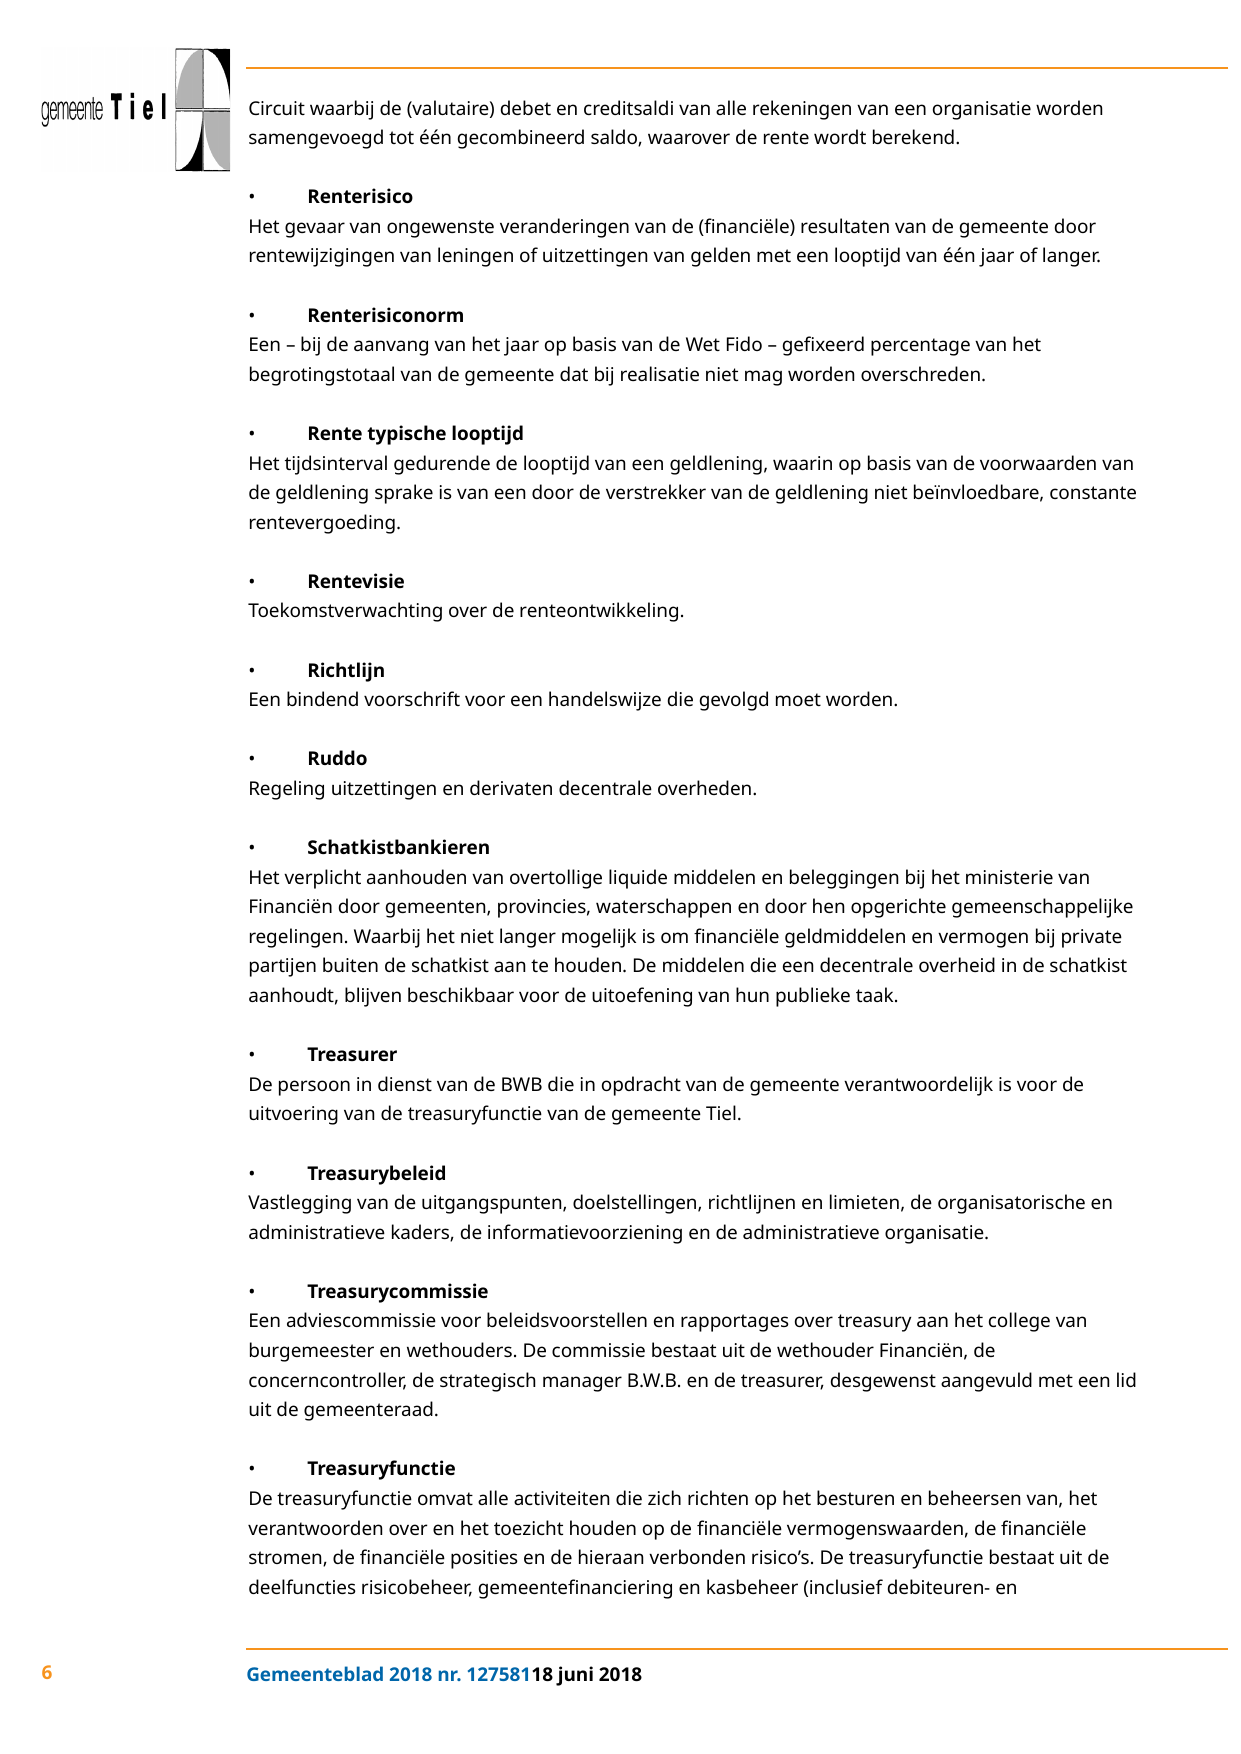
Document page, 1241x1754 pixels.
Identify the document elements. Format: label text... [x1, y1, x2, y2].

text Het gevaar van ongewenste veranderingen van de (financiële) resultaten van de gemeente door rentewijzigingen van leningen of uitzettingen van gelden met een looptijd van één jaar of langer. [248, 213, 1152, 268]
text Vastlegging van de uitgangspunten, doelstellingen, richtlijnen en limieten, de organisatorische en administratieve kaders, de informatievoorziening en de administratieve organisatie. [248, 1189, 1152, 1245]
list Rentevisie [248, 568, 1152, 594]
text Een – bij de aanvang van het jaar op basis van de Wet Fido – gefixeerd percentage van het begrotingstotaal van de gemeente dat bij realisatie niet mag worden overschreden. [248, 331, 1152, 387]
list Treasuryfunctie [248, 1456, 1152, 1481]
list Richtlijn [248, 657, 1152, 683]
list Ruddo [248, 746, 1152, 771]
list Treasurybeleid [248, 1160, 1152, 1186]
text Toekomstverwachting over de renteontwikkeling. [248, 598, 1152, 623]
text Het tijdsinterval gedurende de looptijd van een geldlening, waarin op basis van de voorwaarden van de geldlening sprake is van een door de verstrekker van de geldlening niet beïnvloedbare, constante rentevergoeding. [248, 450, 1152, 535]
list Renterisico [248, 183, 1152, 209]
text Het verplicht aanhouden van overtollige liquide middelen en beleggingen bij het ministerie van Financiën door gemeenten, provincies, waterschappen en door hen opgerichte gemeenschappelijke regelingen. Waarbij het niet langer mogelijk is om financiële geldmiddelen en vermogen bij private partijen buiten de schatkist aan te houden. De middelen die een decentrale overheid in de schatkist aanhoudt, blijven beschikbaar voor de uitoefening van hun publieke taak. [248, 864, 1152, 1008]
text Regeling uitzettingen en derivaten decentrale overheden. [248, 775, 1152, 801]
picture [41, 47, 231, 172]
text Circuit waarbij de (valutaire) debet en creditsaldi van alle rekeningen van een organisatie worden samengevoegd tot één gecombineerd saldo, waarover de rente wordt berekend. [248, 95, 1152, 150]
text Een bindend voorschrift voor een handelswijze die gevolgd moet worden. [248, 686, 1152, 712]
text Een adviescommissie voor beleidsvoorstellen en rapportages over treasury aan het college van burgemeester en wethouders. De commissie bestaat uit de wethouder Financiën, de concerncontroller, de strategisch manager B.W.B. en de treasurer, desgewenst aangevuld met een lid uit de gemeenteraad. [248, 1308, 1152, 1422]
list Treasurycommissie [248, 1278, 1152, 1304]
list Renterisiconorm [248, 302, 1152, 328]
text De treasuryfunctie omvat alle activiteiten die zich richten op het besturen en beheersen van, het verantwoorden over en het toezicht houden op de financiële vermogenswaarden, de financiële stromen, de financiële posities en de hieraan verbonden risico’s. De treasuryfunctie bestaat uit de deelfuncties risicobeheer, gemeentefinanciering en kasbeheer (inclusief debiteuren- en [248, 1485, 1152, 1600]
list Rente typische looptijd [248, 420, 1152, 446]
list Schatkistbankieren [248, 834, 1152, 860]
text De persoon in dienst van de BWB die in opdracht van de gemeente verantwoordelijk is voor de uitvoering van de treasuryfunctie van de gemeente Tiel. [248, 1071, 1152, 1126]
list Treasurer [248, 1041, 1152, 1067]
